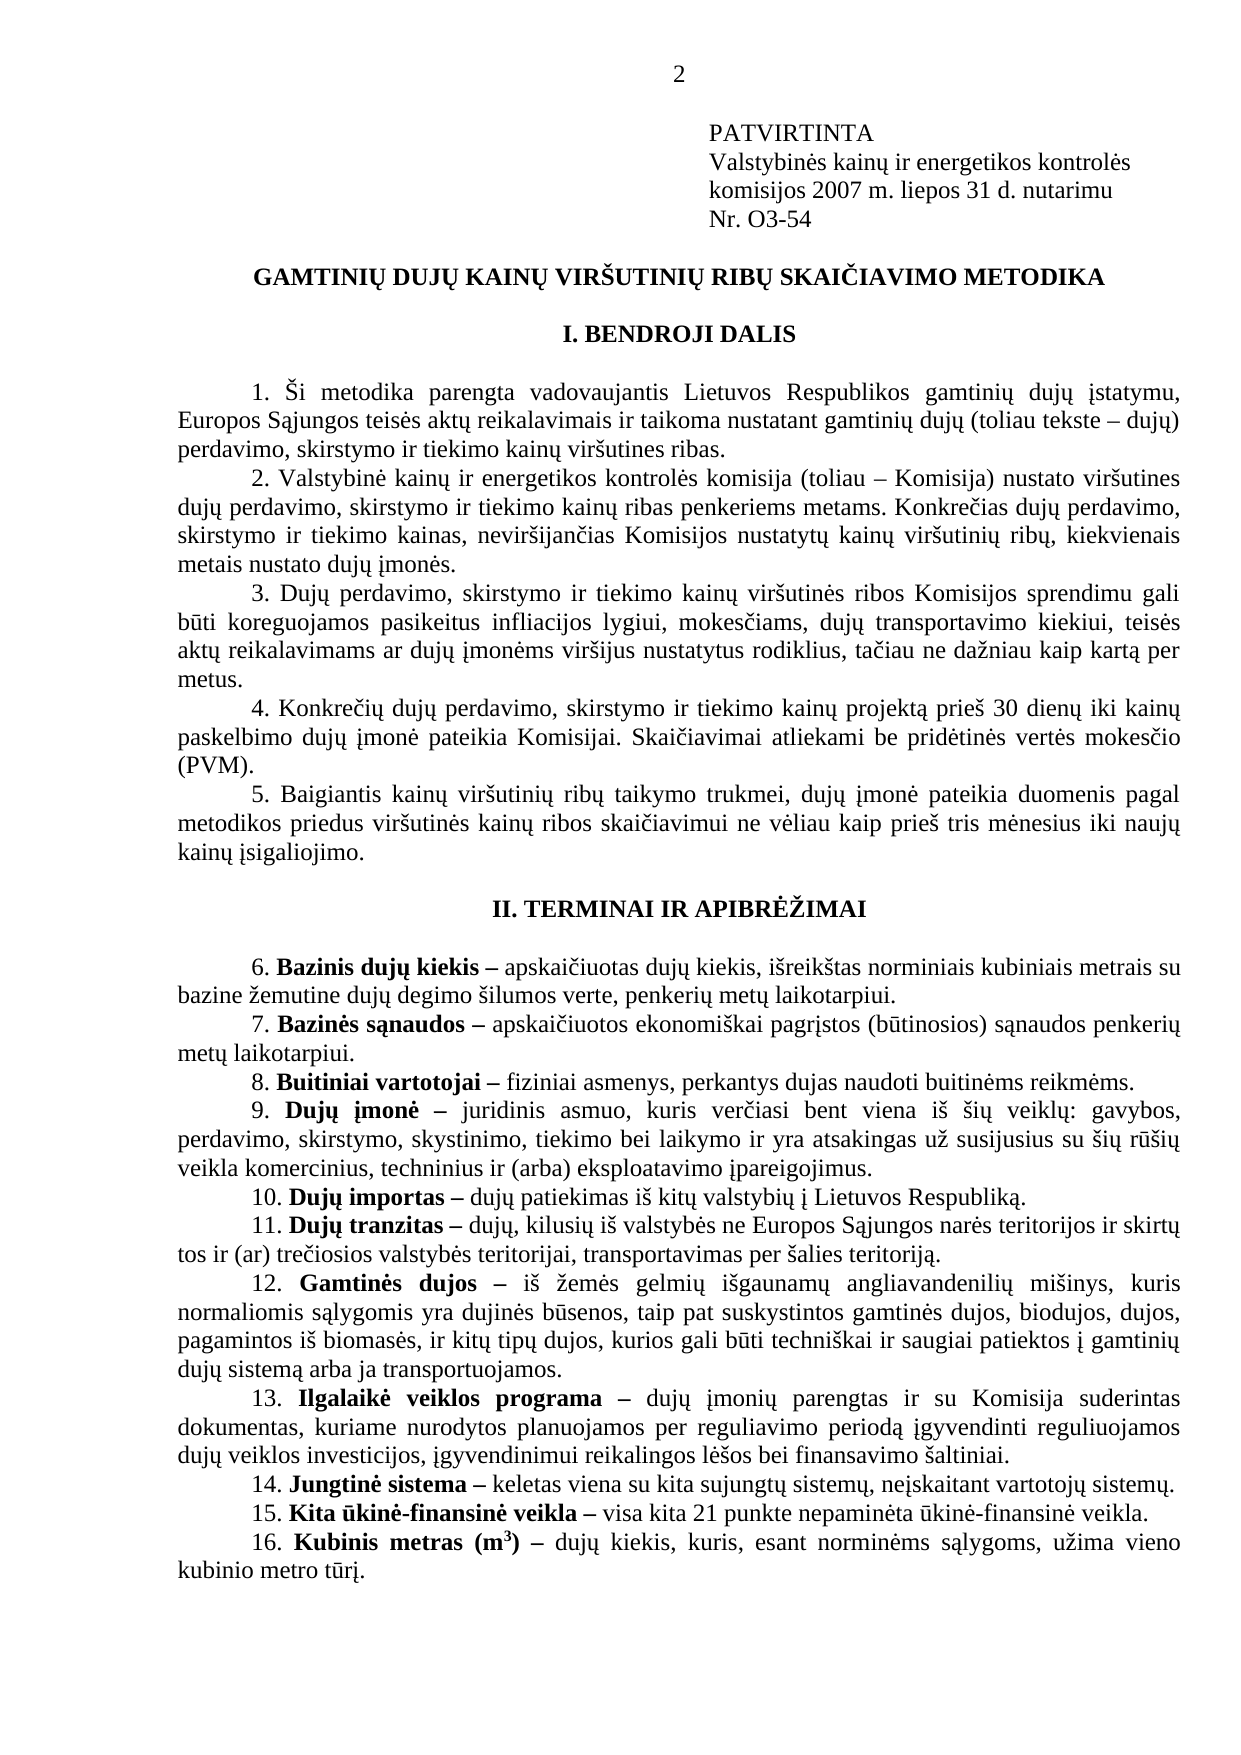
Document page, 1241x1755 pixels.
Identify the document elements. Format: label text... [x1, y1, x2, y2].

text 5. Baigiantis kainų viršutinių ribų taikymo trukmei, dujų įmonė pateikia duomenis pagal metodikos priedus viršutinės kainų ribos skaičiavimui ne vėliau kaip prieš tris mėnesius iki naujų kainų įsigaliojimo. [177, 779, 1181, 866]
text 6. Bazinis dujų kiekis – apskaičiuotas dujų kiekis, išreikštas norminiais kubiniais metrais su bazine žemutine dujų degimo šilumos verte, penkerių metų laikotarpiui. [177, 952, 1181, 1009]
text I. BENDROJI DALIS [177, 319, 1181, 348]
text 14. Jungtinė sistema – keletas viena su kita sujungtų sistemų, neįskaitant vartotojų sistemų. [177, 1469, 1181, 1498]
text 11. Dujų tranzitas – dujų, kilusių iš valstybės ne Europos Sąjungos narės teritorijos ir skirtų tos ir (ar) trečiosios valstybės teritorijai, transportavimas per šalies teritoriją. [177, 1211, 1181, 1268]
text 2. Valstybinė kainų ir energetikos kontrolės komisija (toliau – Komisija) nustato viršutines dujų perdavimo, skirstymo ir tiekimo kainų ribas penkeriems metams. Konkrečias dujų perdavimo, skirstymo ir tiekimo kainas, neviršijančias Komisijos nustatytų kainų viršutinių ribų, kiekvienais metais nustato dujų įmonės. [177, 463, 1181, 578]
text 16. Kubinis metras (m3) – dujų kiekis, kuris, esant norminėms sąlygoms, užima vieno kubinio metro tūrį. [177, 1527, 1181, 1584]
text 3. Dujų perdavimo, skirstymo ir tiekimo kainų viršutinės ribos Komisijos sprendimu gali būti koreguojamos pasikeitus infliacijos lygiui, mokesčiams, dujų transportavimo kiekiui, teisės aktų reikalavimams ar dujų įmonėms viršijus nustatytus rodiklius, tačiau ne dažniau kaip kartą per metus. [177, 578, 1181, 693]
text Nr. O3-54 [177, 204, 1181, 233]
text 1. Ši metodika parengta vadovaujantis Lietuvos Respublikos gamtinių dujų įstatymu, Europos Sąjungos teisės aktų reikalavimais ir taikoma nustatant gamtinių dujų (toliau tekste – dujų) perdavimo, skirstymo ir tiekimo kainų viršutines ribas. [177, 377, 1181, 463]
text 7. Bazinės sąnaudos – apskaičiuotos ekonomiškai pagrįstos (būtinosios) sąnaudos penkerių metų laikotarpiui. [177, 1009, 1181, 1067]
text GAMTINIŲ DUJŲ KAINŲ VIRŠUTINIŲ RIBŲ SKAIČIAVIMO METODIKA [177, 262, 1181, 291]
text komisijos 2007 m. liepos 31 d. nutarimu [177, 176, 1181, 204]
text 13. Ilgalaikė veiklos programa – dujų įmonių parengtas ir su Komisija suderintas dokumentas, kuriame nurodytos planuojamos per reguliavimo periodą įgyvendinti reguliuojamos dujų veiklos investicijos, įgyvendinimui reikalingos lėšos bei finansavimo šaltiniai. [177, 1383, 1181, 1469]
text PATVIRTINTA [709, 118, 1181, 147]
text 15. Kita ūkinė-finansinė veikla – visa kita 21 punkte nepaminėta ūkinė-finansinė veikla. [177, 1498, 1181, 1527]
text 10. Dujų importas – dujų patiekimas iš kitų valstybių į Lietuvos Respubliką. [177, 1182, 1181, 1211]
text Valstybinės kainų ir energetikos kontrolės [177, 147, 1181, 176]
text 12. Gamtinės dujos – iš žemės gelmių išgaunamų angliavandenilių mišinys, kuris normaliomis sąlygomis yra dujinės būsenos, taip pat suskystintos gamtinės dujos, biodujos, dujos, pagamintos iš biomasės, ir kitų tipų dujos, kurios gali būti techniškai ir saugiai patiektos į gamtinių dujų sistemą arba ja transportuojamos. [177, 1268, 1181, 1383]
text 9. Dujų įmonė – juridinis asmuo, kuris verčiasi bent viena iš šių veiklų: gavybos, perdavimo, skirstymo, skystinimo, tiekimo bei laikymo ir yra atsakingas už susijusius su šių rūšių veikla komercinius, techninius ir (arba) eksploatavimo įpareigojimus. [177, 1096, 1181, 1182]
text 4. Konkrečių dujų perdavimo, skirstymo ir tiekimo kainų projektą prieš 30 dienų iki kainų paskelbimo dujų įmonė pateikia Komisijai. Skaičiavimai atliekami be pridėtinės vertės mokesčio (PVM). [177, 693, 1181, 779]
text 8. Buitiniai vartotojai – fiziniai asmenys, perkantys dujas naudoti buitinėms reikmėms. [177, 1067, 1181, 1096]
text II. TERMINAI IR APIBRĖŽIMAI [177, 894, 1181, 923]
